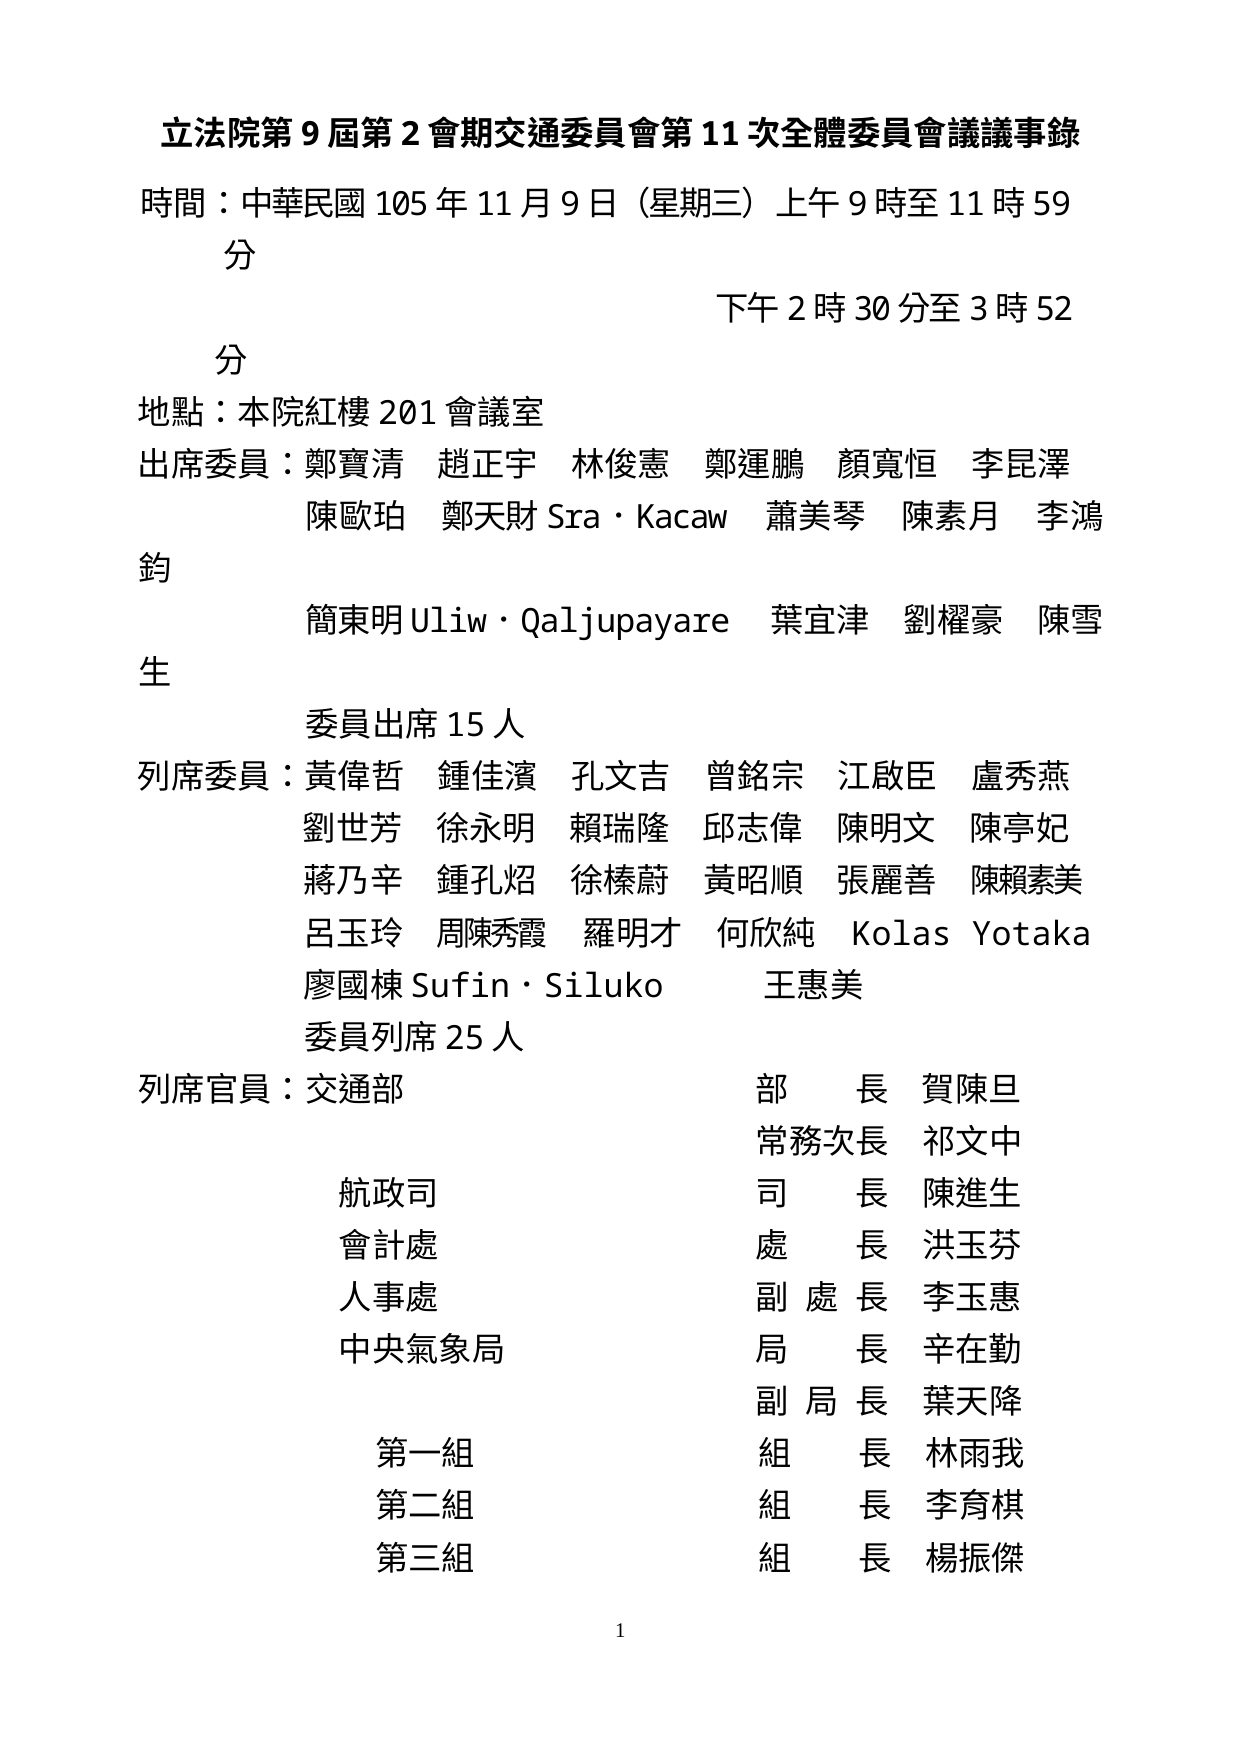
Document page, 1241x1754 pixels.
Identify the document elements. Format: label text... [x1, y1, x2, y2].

text 常務次長 祁文中 [186, 1112, 1140, 1164]
text 蔣乃辛 鍾孔炤 徐榛蔚 黃昭順 張麗善 陳賴素美 [138, 851, 1104, 903]
text 委員出席15人 [139, 695, 1104, 747]
text 立法院第9屆第2會期交通委員會第11次全體委員會議議事錄 [136, 103, 1104, 155]
text 中央氣象局 局 長 辛在勤 [136, 1320, 1140, 1372]
text 簡東明Uliw．Qaljupayare 葉宜津 劉櫂豪 陳雪生 [139, 591, 1104, 695]
text 地點：本院紅樓201會議室 [138, 382, 1104, 434]
text 第一組 組 長 林雨我 [136, 1424, 1104, 1476]
text 列席官員：交通部 部 長 賀陳旦 [138, 1059, 1104, 1112]
text 呂玉玲 周陳秀霞 羅明才 何欣純 Kolas Yotaka [138, 903, 1104, 955]
text 第三組 組 長 楊振傑 [136, 1528, 1104, 1580]
text 列席委員：黃偉哲 鍾佳濱 孔文吉 曾銘宗 江啟臣 盧秀燕 [138, 747, 1104, 799]
text 出席委員：鄭寶清 趙正宇 林俊憲 鄭運鵬 顏寬恒 李昆澤 [138, 434, 1104, 487]
text 劉世芳 徐永明 賴瑞隆 邱志偉 陳明文 陳亭妃 [137, 799, 1104, 851]
text 時間：中華民國105年11月9日（星期三）上午9時至11時59分 [140, 174, 1110, 278]
text 廖國棟Sufin．Siluko 王惠美 [138, 955, 1104, 1007]
text 人事處 副 處 長 李玉惠 [136, 1268, 1140, 1320]
text 下午2時30分至3時52分 [214, 278, 1110, 382]
text 陳歐珀 鄭天財Sra．Kacaw 蕭美琴 陳素月 李鴻鈞 [139, 487, 1104, 591]
text 第二組 組 長 李育棋 [136, 1476, 1104, 1528]
text 會計處 處 長 洪玉芬 [136, 1216, 1140, 1268]
text 航政司 司 長 陳進生 [136, 1164, 1140, 1216]
text 委員列席25人 [138, 1007, 1104, 1059]
text 副 局 長 葉天降 [136, 1372, 1140, 1424]
